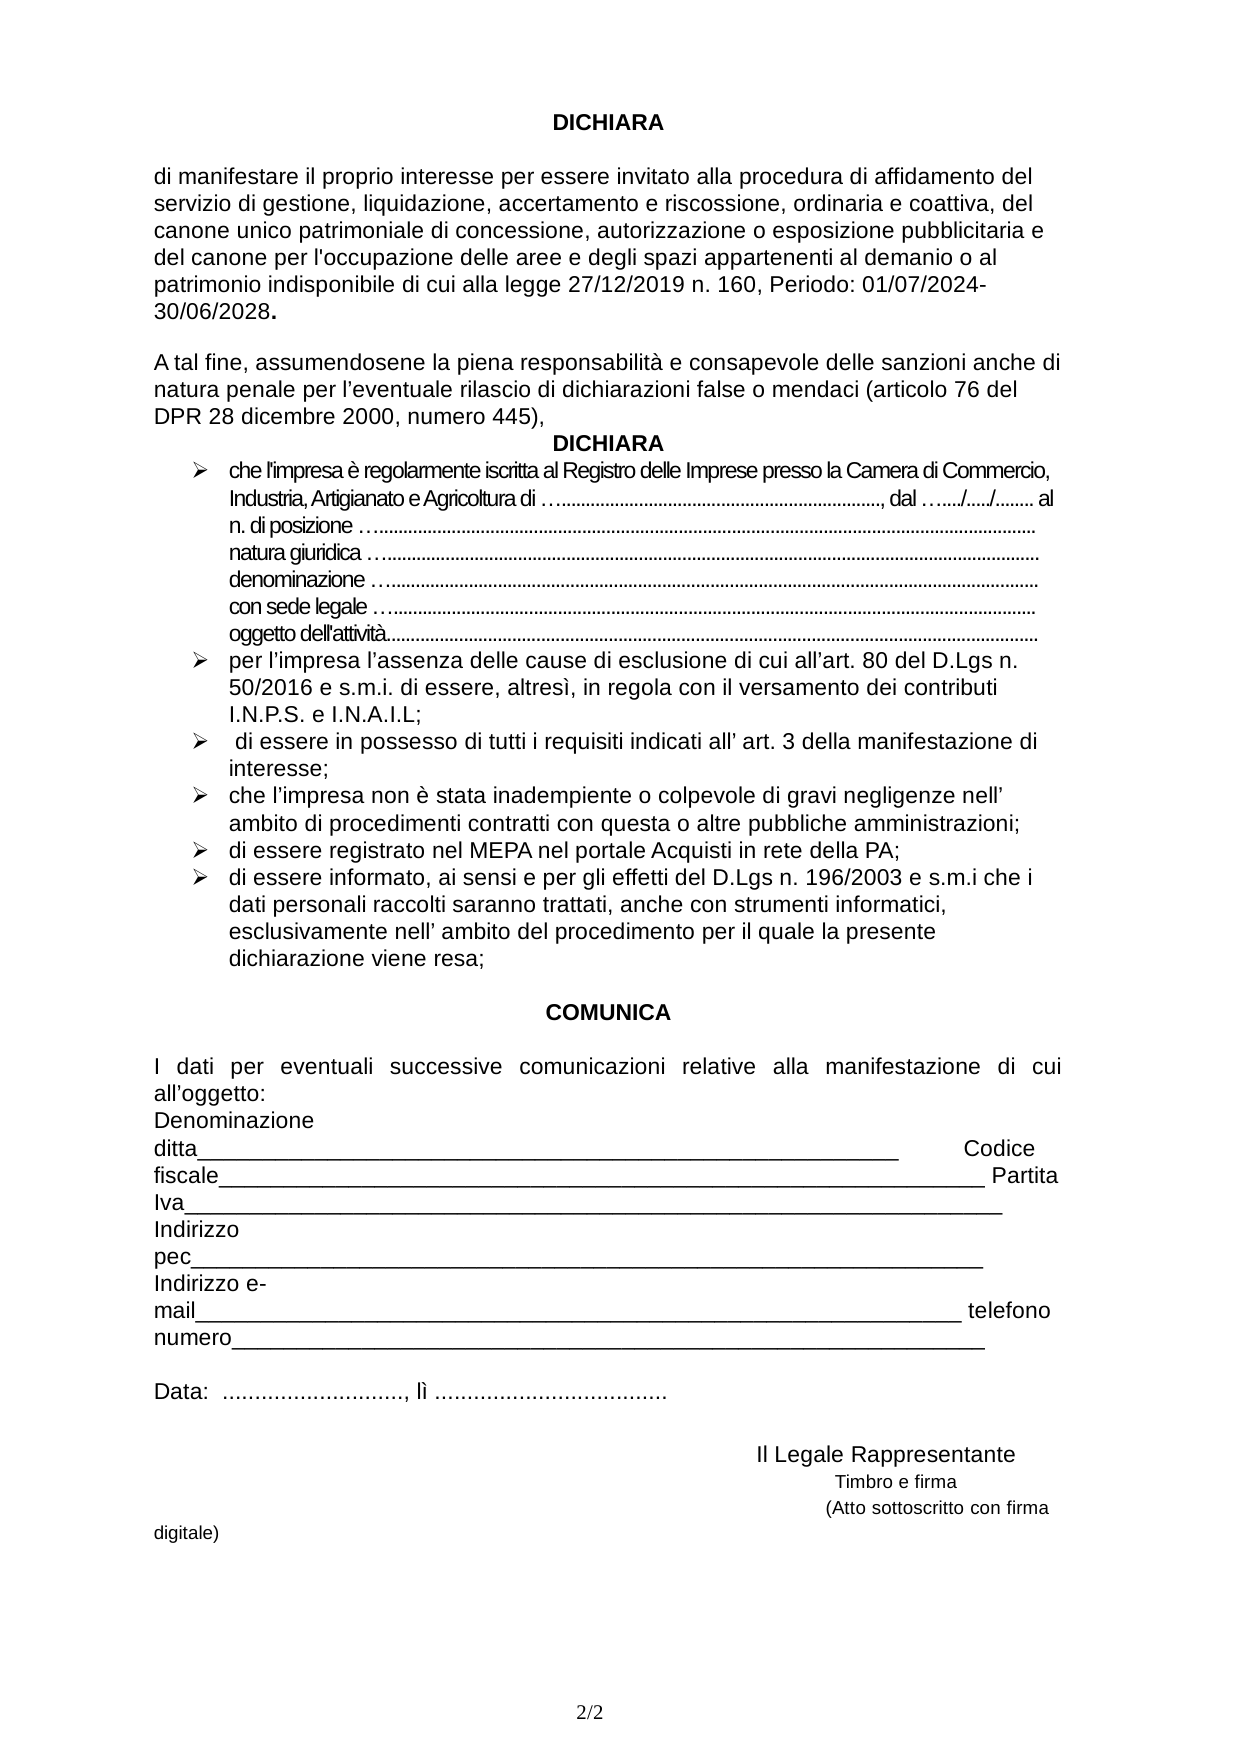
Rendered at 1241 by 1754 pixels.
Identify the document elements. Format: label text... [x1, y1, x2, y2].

text A tal fine, assumendosene la piena responsabilità e consapevole delle sanzioni anche di natura penale per l’eventuale rilascio di dichiarazioni false o mendaci (articolo 76 del DPR 28 dicembre 2000, numero 445), [153, 348, 1063, 430]
text DICHIARA [153, 108, 1063, 135]
text Denominazione ditta______________________________________________________ Codice fiscale___________________________________________________________ Partita Iva_______________________________________________________________ Indirizzo pec_____________________________________________________________ Indirizzo e-mail___________________________________________________________ telefono numero__________________________________________________________ [153, 1107, 1063, 1351]
list che l'impresa è regolarmente iscritta al Registro delle Imprese presso la Camera di Commercio, Industria, Artigianato e Agricoltura di ….................................................................., dal …..../...../........ al n. di posizione …........................................................................................................................................ natura giuridica …....................................................................................................................................... denominazione …...................................................................................................................................... con sede legale …..................................................................................................................................... oggetto dell'attività....................................................................................................................................... [191, 457, 1063, 646]
list che l’impresa non è stata inadempiente o colpevole di gravi negligenze nell’ ambito di procedimenti contratti con questa o altre pubbliche amministrazioni; [191, 782, 1063, 836]
text Il Legale Rappresentante [153, 1440, 1063, 1467]
text di manifestare il proprio interesse per essere invitato alla procedura di affidamento del servizio di gestione, liquidazione, accertamento e riscossione, ordinaria e coattiva, del canone unico patrimoniale di concessione, autorizzazione o esposizione pubblicitaria e del canone per l'occupazione delle aree e degli spazi appartenenti al demanio o al patrimonio indisponibile di cui alla legge 27/12/2019 n. 160, Periodo: 01/07/2024-30/06/2028. [153, 162, 1063, 324]
text DICHIARA [153, 430, 1063, 457]
list di essere registrato nel MEPA nel portale Acquisti in rete della PA; [191, 836, 1063, 863]
text (Atto sottoscritto con firma digitale) [153, 1497, 1063, 1543]
list di essere in possesso di tutti i requisiti indicati all’ art. 3 della manifestazione di interesse; [191, 728, 1063, 782]
text I dati per eventuali successive comunicazioni relative alla manifestazione di cui all’oggetto: [153, 1053, 1063, 1107]
list per l’impresa l’assenza delle cause di esclusione di cui all’art. 80 del D.Lgs n. 50/2016 e s.m.i. di essere, altresì, in regola con il versamento dei contributi I.N.P.S. e I.N.A.I.L; [191, 646, 1063, 728]
text Timbro e firma [153, 1471, 1063, 1493]
text COMUNICA [153, 998, 1063, 1026]
list di essere informato, ai sensi e per gli effetti del D.Lgs n. 196/2003 e s.m.i che i dati personali raccolti saranno trattati, anche con strumenti informatici, esclusivamente nell’ ambito del procedimento per il quale la presente dichiarazione viene resa; [191, 863, 1063, 971]
text Data: ............................, lì .................................... [153, 1378, 1063, 1405]
